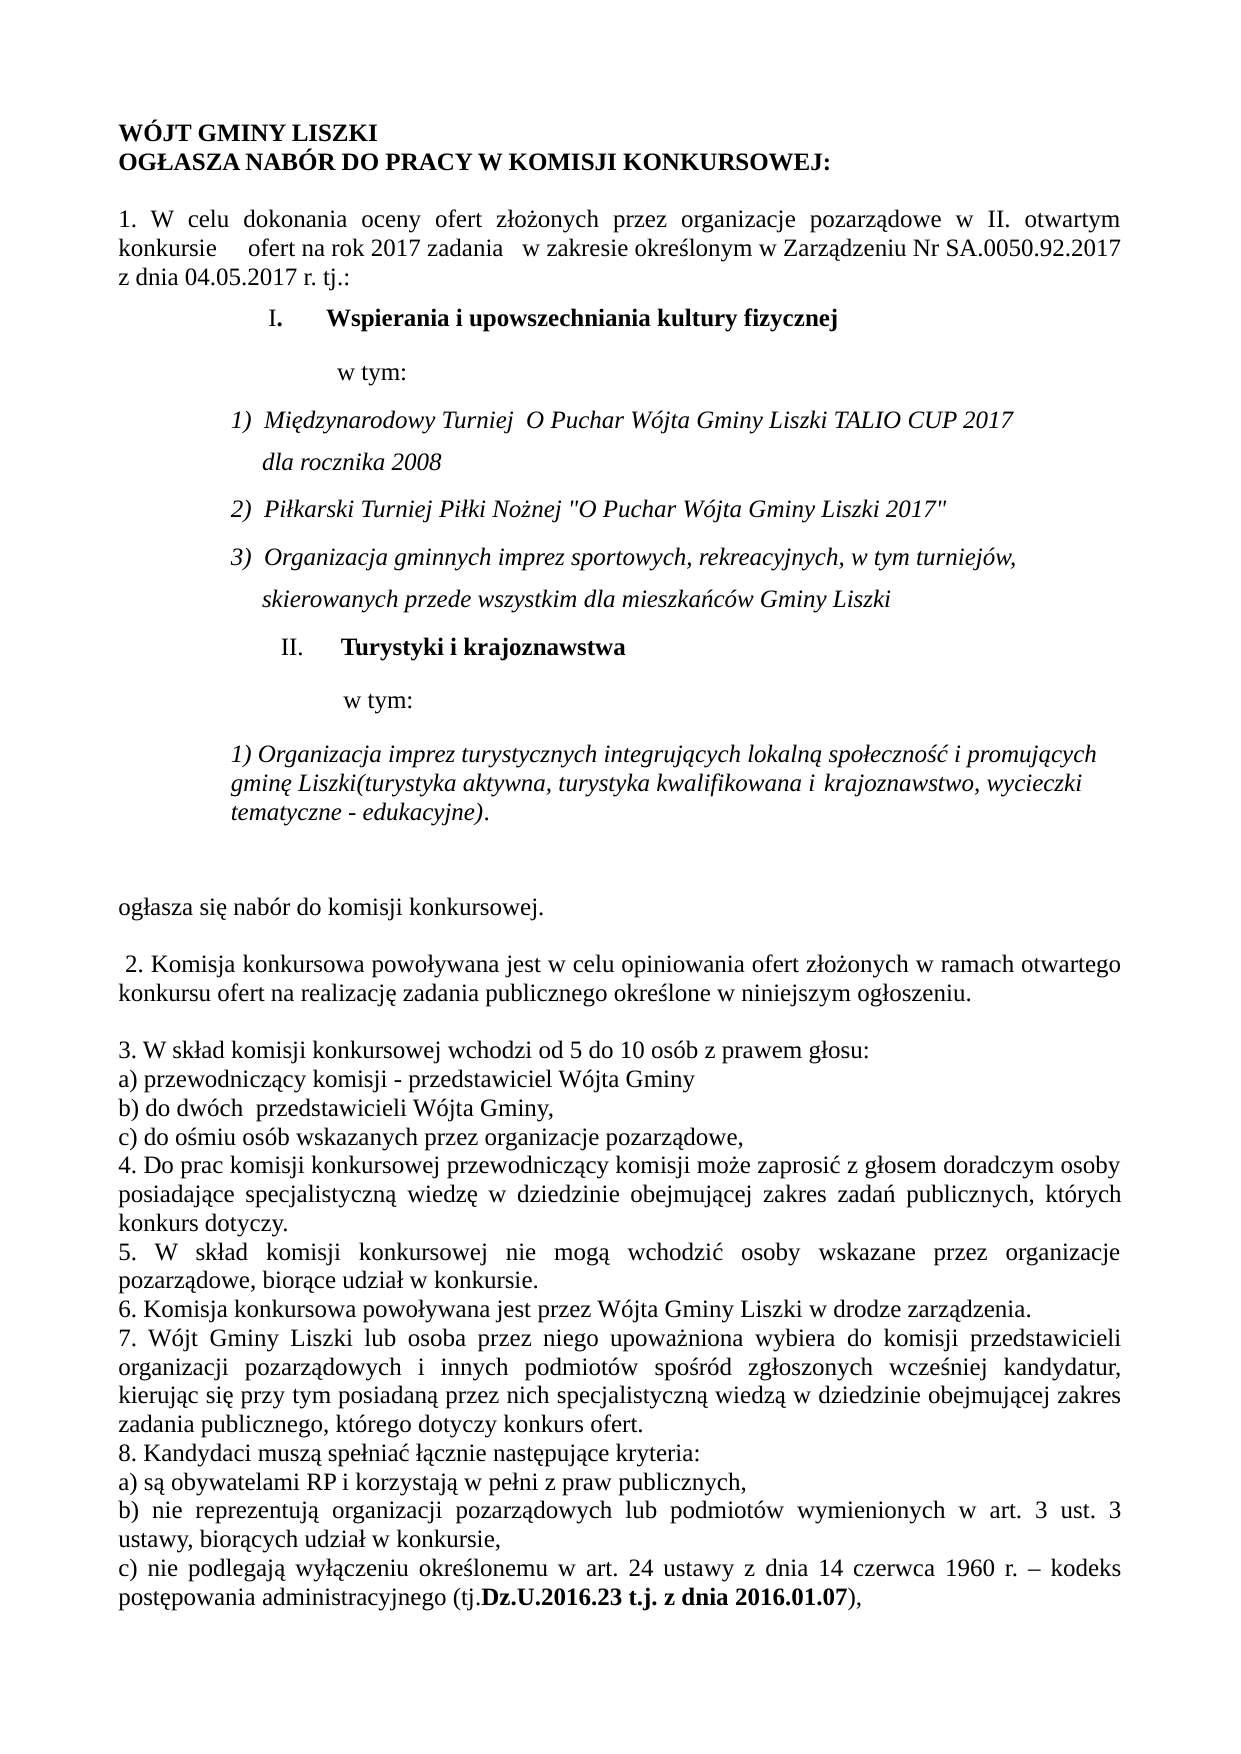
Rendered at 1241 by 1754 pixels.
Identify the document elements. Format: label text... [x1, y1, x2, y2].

text WÓJT GMINY LISZKI [118, 118, 1122, 147]
list w tym: [156, 357, 1122, 386]
list 2) Piłkarski Turniej Piłki Nożnej "O Puchar Wójta Gminy Liszki 2017" [156, 494, 1122, 523]
text 6. Komisja konkursowa powoływana jest przez Wójta Gminy Liszki w drodze zarządzenia. [118, 1294, 1122, 1323]
text a) przewodniczący komisji - przedstawiciel Wójta Gminy [118, 1064, 1122, 1093]
list II. Turystyki i krajoznawstwa [156, 632, 1122, 661]
list skierowanych przede wszystkim dla mieszkańców Gminy Liszki [156, 584, 1122, 613]
text 2. Komisja konkursowa powoływana jest w celu opiniowania ofert złożonych w ramach otwartego konkursu ofert na realizację zadania publicznego określone w niniejszym ogłoszeniu. [118, 949, 1122, 1007]
list 3) Organizacja gminnych imprez sportowych, rekreacyjnych, w tym turniejów, [156, 542, 1122, 571]
list w tym: [156, 686, 1122, 714]
list I. Wspierania i upowszechniania kultury fizycznej [156, 303, 1122, 332]
text b) nie reprezentują organizacji pozarządowych lub podmiotów wymienionych w art. 3 ust. 3 ustawy, biorących udział w konkursie, [118, 1496, 1122, 1553]
text 3. W skład komisji konkursowej wchodzi od 5 do 10 osób z prawem głosu: [118, 1036, 1122, 1064]
text c) do ośmiu osób wskazanych przez organizacje pozarządowe, [118, 1122, 1122, 1151]
text 8. Kandydaci muszą spełniać łącznie następujące kryteria: [118, 1438, 1122, 1467]
text c) nie podlegają wyłączeniu określonemu w art. 24 ustawy z dnia 14 czerwca 1960 r. – kodeks postępowania administracyjnego (tj.Dz.U.2016.23 t.j. z dnia 2016.01.07), [118, 1553, 1122, 1611]
text a) są obywatelami RP i korzystają w pełni z praw publicznych, [118, 1467, 1122, 1496]
text 1. W celu dokonania oceny ofert złożonych przez organizacje pozarządowe w II. otwartym konkursie ofert na rok 2017 zadania w zakresie określonym w Zarządzeniu Nr SA.0050.92.2017 z dnia 04.05.2017 r. tj.: [118, 204, 1122, 291]
list 1) Międzynarodowy Turniej O Puchar Wójta Gminy Liszki TALIO CUP 2017 [156, 405, 1122, 433]
text ogłasza się nabór do komisji konkursowej. [118, 892, 1122, 921]
text 4. Do prac komisji konkursowej przewodniczący komisji może zaprosić z głosem doradczym osoby posiadające specjalistyczną wiedzę w dziedzinie obejmującej zakres zadań publicznych, których konkurs dotyczy. [118, 1151, 1122, 1237]
text 5. W skład komisji konkursowej nie mogą wchodzić osoby wskazane przez organizacje pozarządowe, biorące udział w konkursie. [118, 1237, 1122, 1294]
text 7. Wójt Gminy Liszki lub osoba przez niego upoważniona wybiera do komisji przedstawicieli organizacji pozarządowych i innych podmiotów spośród zgłoszonych wcześniej kandydatur, kierując się przy tym posiadaną przez nich specjalistyczną wiedzą w dziedzinie obejmującej zakres zadania publicznego, którego dotyczy konkurs ofert. [118, 1323, 1122, 1438]
text OGŁASZA NABÓR DO PRACY W KOMISJI KONKURSOWEJ: [118, 147, 1122, 176]
text b) do dwóch przedstawicieli Wójta Gminy, [118, 1093, 1122, 1122]
list 1) Organizacja imprez turystycznych integrujących lokalną społeczność i promujących gminę Liszki(turystyka aktywna, turystyka kwalifikowana i krajoznawstwo, wycieczki tematyczne - edukacyjne). [156, 739, 1122, 826]
list dla rocznika 2008 [156, 447, 1122, 475]
